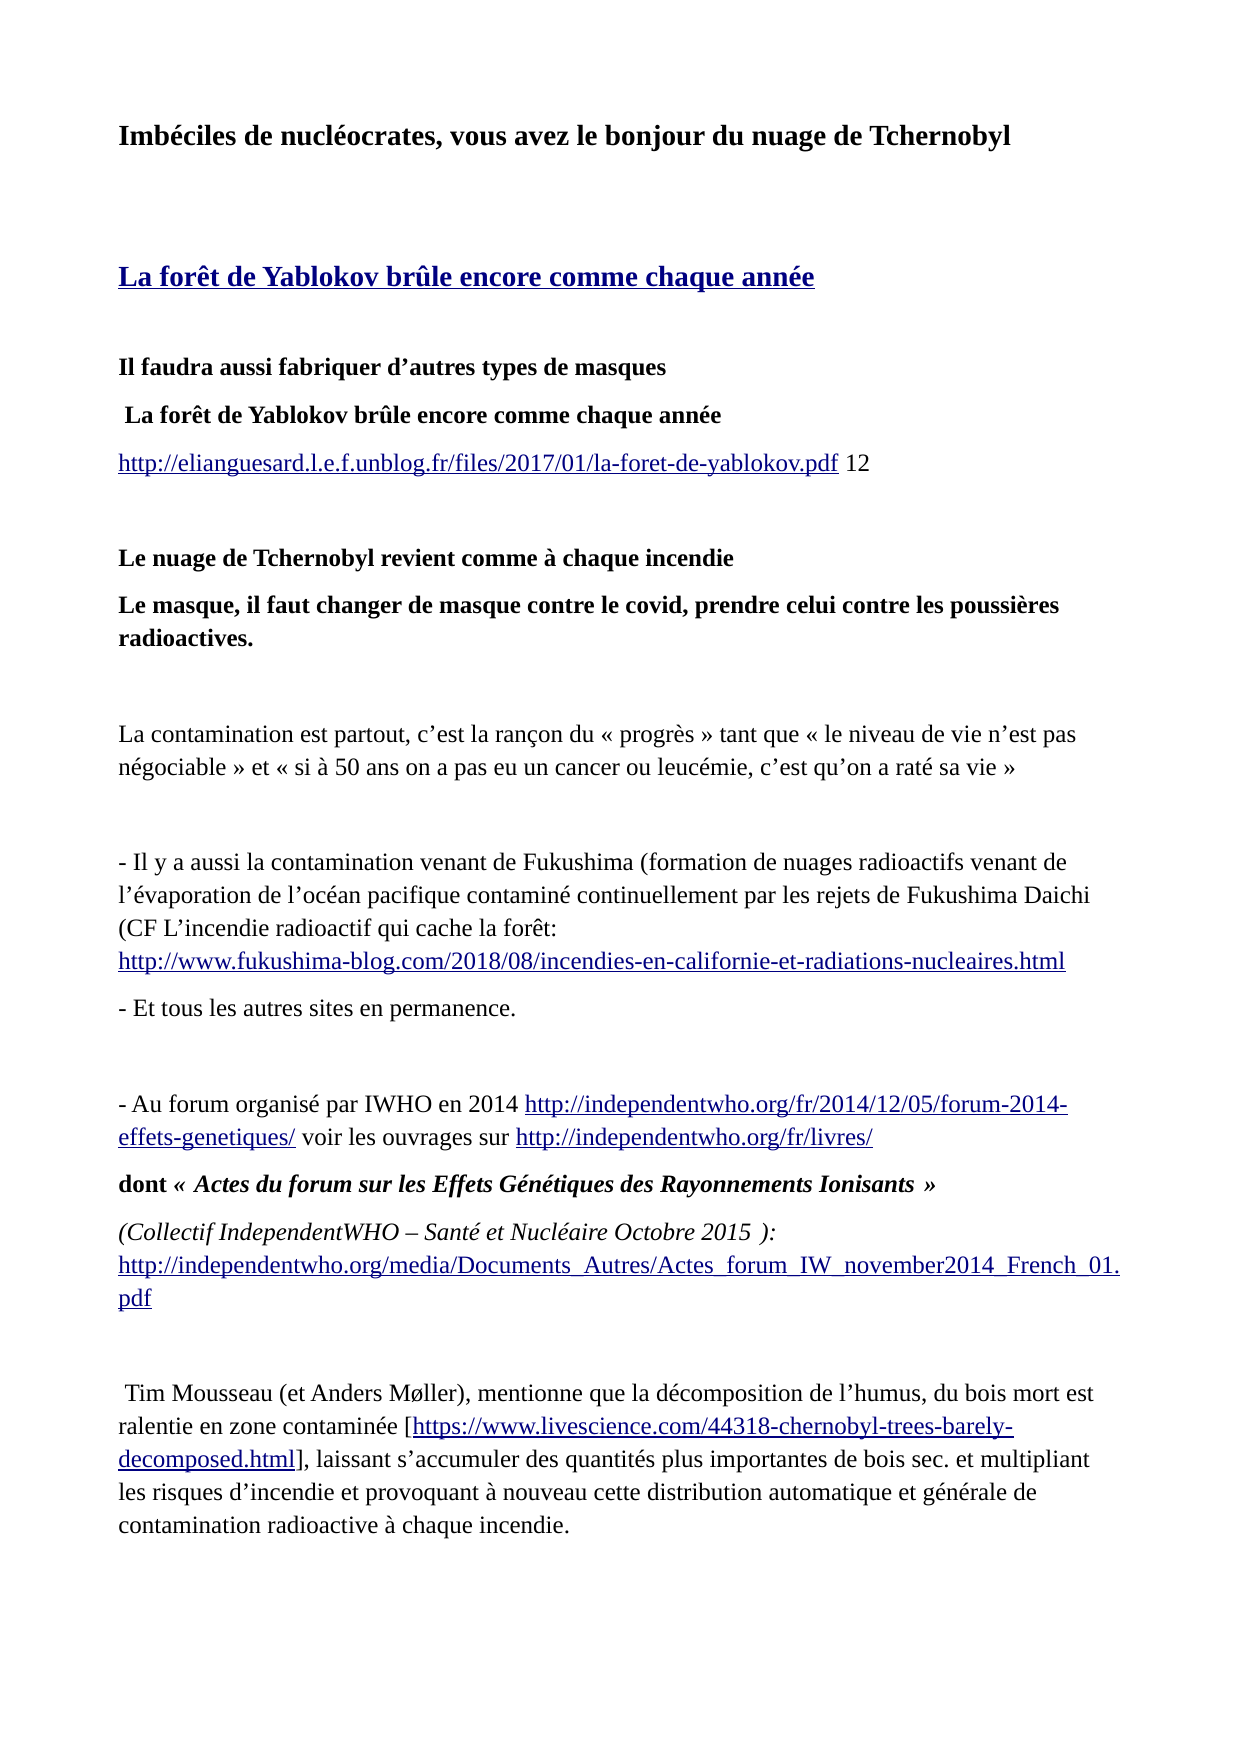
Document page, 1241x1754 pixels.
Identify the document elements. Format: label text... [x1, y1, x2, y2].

text - Au forum organisé par IWHO en 2014 http://independentwho.org/fr/2014/12/05/forum-2014-effets-genetiques/ voir les ouvrages sur http://independentwho.org/fr/livres/ [118, 1089, 1122, 1151]
text Le nuage de Tchernobyl revient comme à chaque incendie [118, 543, 1122, 572]
text La contamination est partout, c’est la rançon du « progrès » tant que « le niveau de vie n’est pas négociable » et « si à 50 ans on a pas eu un cancer ou leucémie, c’est qu’on a raté sa vie » [118, 719, 1122, 780]
text Il faudra aussi fabriquer d’autres types de masques [118, 352, 1122, 381]
text Tim Mousseau (et Anders Møller), mentionne que la décomposition de l’humus, du bois mort est ralentie en zone contaminée [https://www.livescience.com/44318-chernobyl-trees-barely-decomposed.html], laissant s’accumuler des quantités plus importantes de bois sec. et multipliant les risques d’incendie et provoquant à nouveau cette distribution automatique et générale de contamination radioactive à chaque incendie. [118, 1378, 1122, 1539]
text http://elianguesard.l.e.f.unblog.fr/files/2017/01/la-foret-de-yablokov.pdf 12 [118, 448, 1122, 476]
subtitle La forêt de Yablokov brûle encore comme chaque année [118, 259, 1122, 292]
text Imbéciles de nucléocrates, vous avez le bonjour du nuage de Tchernobyl [118, 118, 1122, 152]
text La forêt de Yablokov brûle encore comme chaque année [118, 400, 1122, 429]
text - Il y a aussi la contamination venant de Fukushima (formation de nuages radioactifs venant de l’évaporation de l’océan pacifique contaminé continuellement par les rejets de Fukushima Daichi (CF L’incendie radioactif qui cache la forêt: http://www.fukushima-blog.com/2018/08/incendies-en-californie-et-radiations-nucleaires.html [118, 847, 1122, 975]
text Le masque, il faut changer de masque contre le covid, prendre celui contre les poussières radioactives. [118, 590, 1122, 652]
text - Et tous les autres sites en permanence. [118, 993, 1122, 1022]
text dont « Actes du forum sur les Effets Génétiques des Rayonnements Ionisants » [118, 1169, 1122, 1198]
text (Collectif IndependentWHO – Santé et Nucléaire Octobre 2015 ): http://independentwho.org/media/Documents_Autres/Actes_forum_IW_november2014_French_01.pdf [118, 1217, 1122, 1312]
